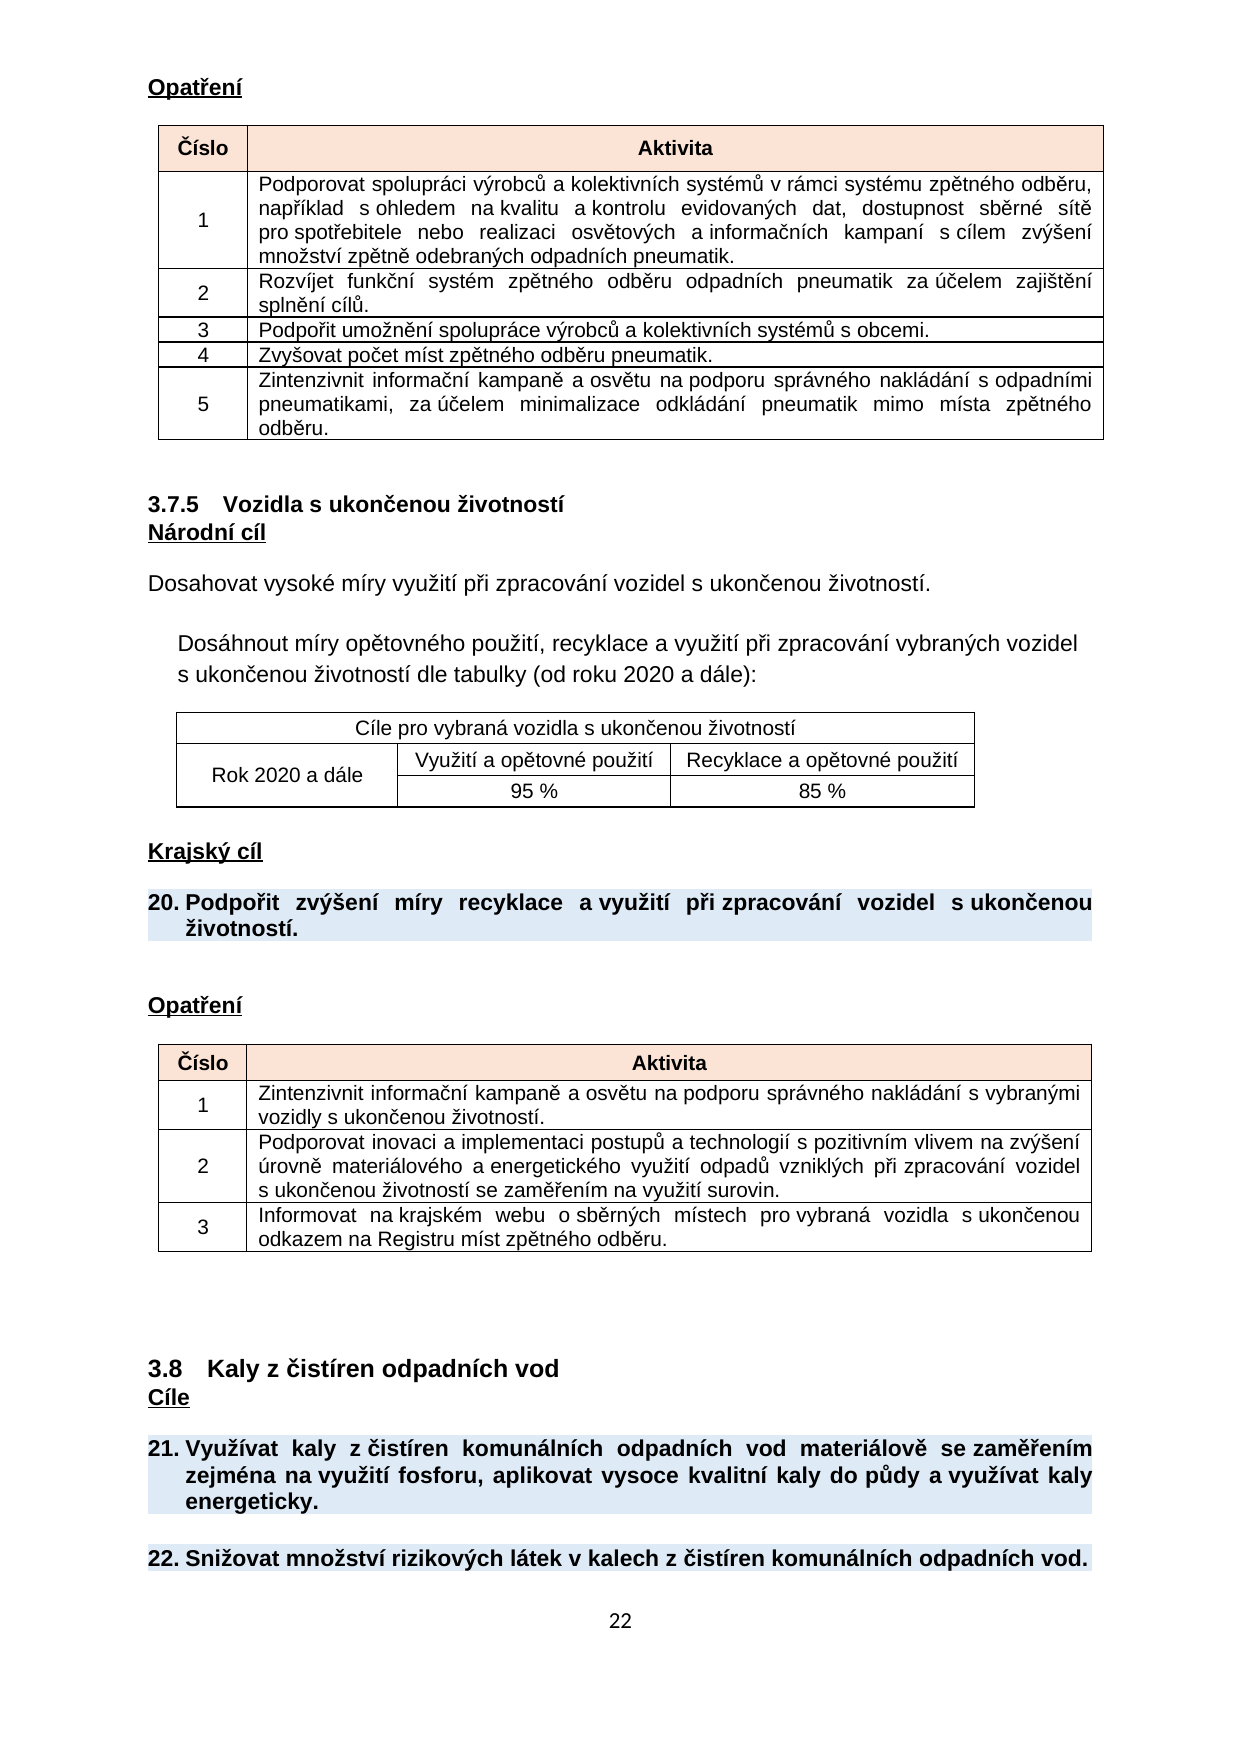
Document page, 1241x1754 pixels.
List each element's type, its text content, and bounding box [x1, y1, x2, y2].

text Dosáhnout míry opětovného použití, recyklace a využití při zpracování vybraných vozidel s ukončenou životností dle tabulky (od roku 2020 a dále): [177, 630, 1092, 687]
table_header Číslo [159, 1045, 246, 1080]
text Cíle [148, 1384, 1092, 1411]
table_cell Podporovat inovaci a implementaci postupů a technologií s pozitivním vlivem na zvýšení úrovně materiálového a energetického využití odpadů vzniklých při zpracování vozidel s ukončenou životností se zaměřením na využití surovin. [247, 1130, 1091, 1202]
table_cell 5 [159, 368, 247, 439]
table_header Aktivita [247, 1045, 1091, 1080]
text Krajský cíl [148, 838, 1092, 864]
table_cell Zintenzivnit informační kampaně a osvětu na podporu správného nakládání s vybranými vozidly s ukončenou životností. [247, 1081, 1091, 1129]
table_header Cíle pro vybraná vozidla s ukončenou životností [177, 713, 974, 743]
text Dosahovat vysoké míry využití při zpracování vozidel s ukončenou životností. [148, 570, 1092, 596]
table_cell 3 [159, 1203, 246, 1251]
table_cell Zvyšovat počet míst zpětného odběru pneumatik. [248, 343, 1103, 366]
table_cell Informovat na krajském webu o sběrných místech pro vybraná vozidla s ukončenou odkazem na Registru míst zpětného odběru. [247, 1203, 1091, 1251]
table_cell 95 % [398, 776, 670, 806]
table_cell Zintenzivnit informační kampaně a osvětu na podporu správného nakládání s odpadními pneumatikami, za účelem minimalizace odkládání pneumatik mimo místa zpětného odběru. [248, 368, 1103, 439]
list Využívat kaly z čistíren komunálních odpadních vod materiálově se zaměřením zejména na využití fosforu, aplikovat vysoce kvalitní kaly do půdy a využívat kaly energeticky. [148, 1435, 1092, 1514]
text Národní cíl [148, 519, 1092, 545]
table_cell Rozvíjet funkční systém zpětného odběru odpadních pneumatik za účelem zajištění splnění cílů. [248, 269, 1103, 316]
text Opatření [148, 74, 1092, 100]
table_cell Podpořit umožnění spolupráce výrobců a kolektivních systémů s obcemi. [248, 318, 1103, 341]
list Podpořit zvýšení míry recyklace a využití při zpracování vozidel s ukončenou životností. [148, 889, 1092, 941]
text Opatření [148, 992, 1092, 1019]
table_cell 2 [159, 1130, 246, 1202]
table_cell 4 [159, 343, 247, 366]
list Vozidla s ukončenou životností [148, 491, 1092, 518]
table_cell 2 [159, 269, 247, 316]
table_cell 1 [159, 1081, 246, 1129]
table_header Číslo [159, 126, 247, 171]
table_cell 3 [159, 318, 247, 341]
table_cell 1 [159, 172, 247, 267]
list Kaly z čistíren odpadních vod [148, 1354, 1092, 1383]
table_cell Recyklace a opětovné použití [671, 744, 974, 775]
table_cell Podporovat spolupráci výrobců a kolektivních systémů v rámci systému zpětného odběru, například s ohledem na kvalitu a kontrolu evidovaných dat, dostupnost sběrné sítě pro spotřebitele nebo realizaci osvětových a informačních kampaní s cílem zvýšení množství zpětně odebraných odpadních pneumatik. [248, 172, 1103, 267]
list Snižovat množství rizikových látek v kalech z čistíren komunálních odpadních vod. [148, 1544, 1092, 1571]
table_cell Rok 2020 a dále [177, 744, 397, 806]
table_header Aktivita [248, 126, 1103, 171]
table_cell Využití a opětovné použití [398, 744, 670, 775]
table_cell 85 % [671, 776, 974, 806]
